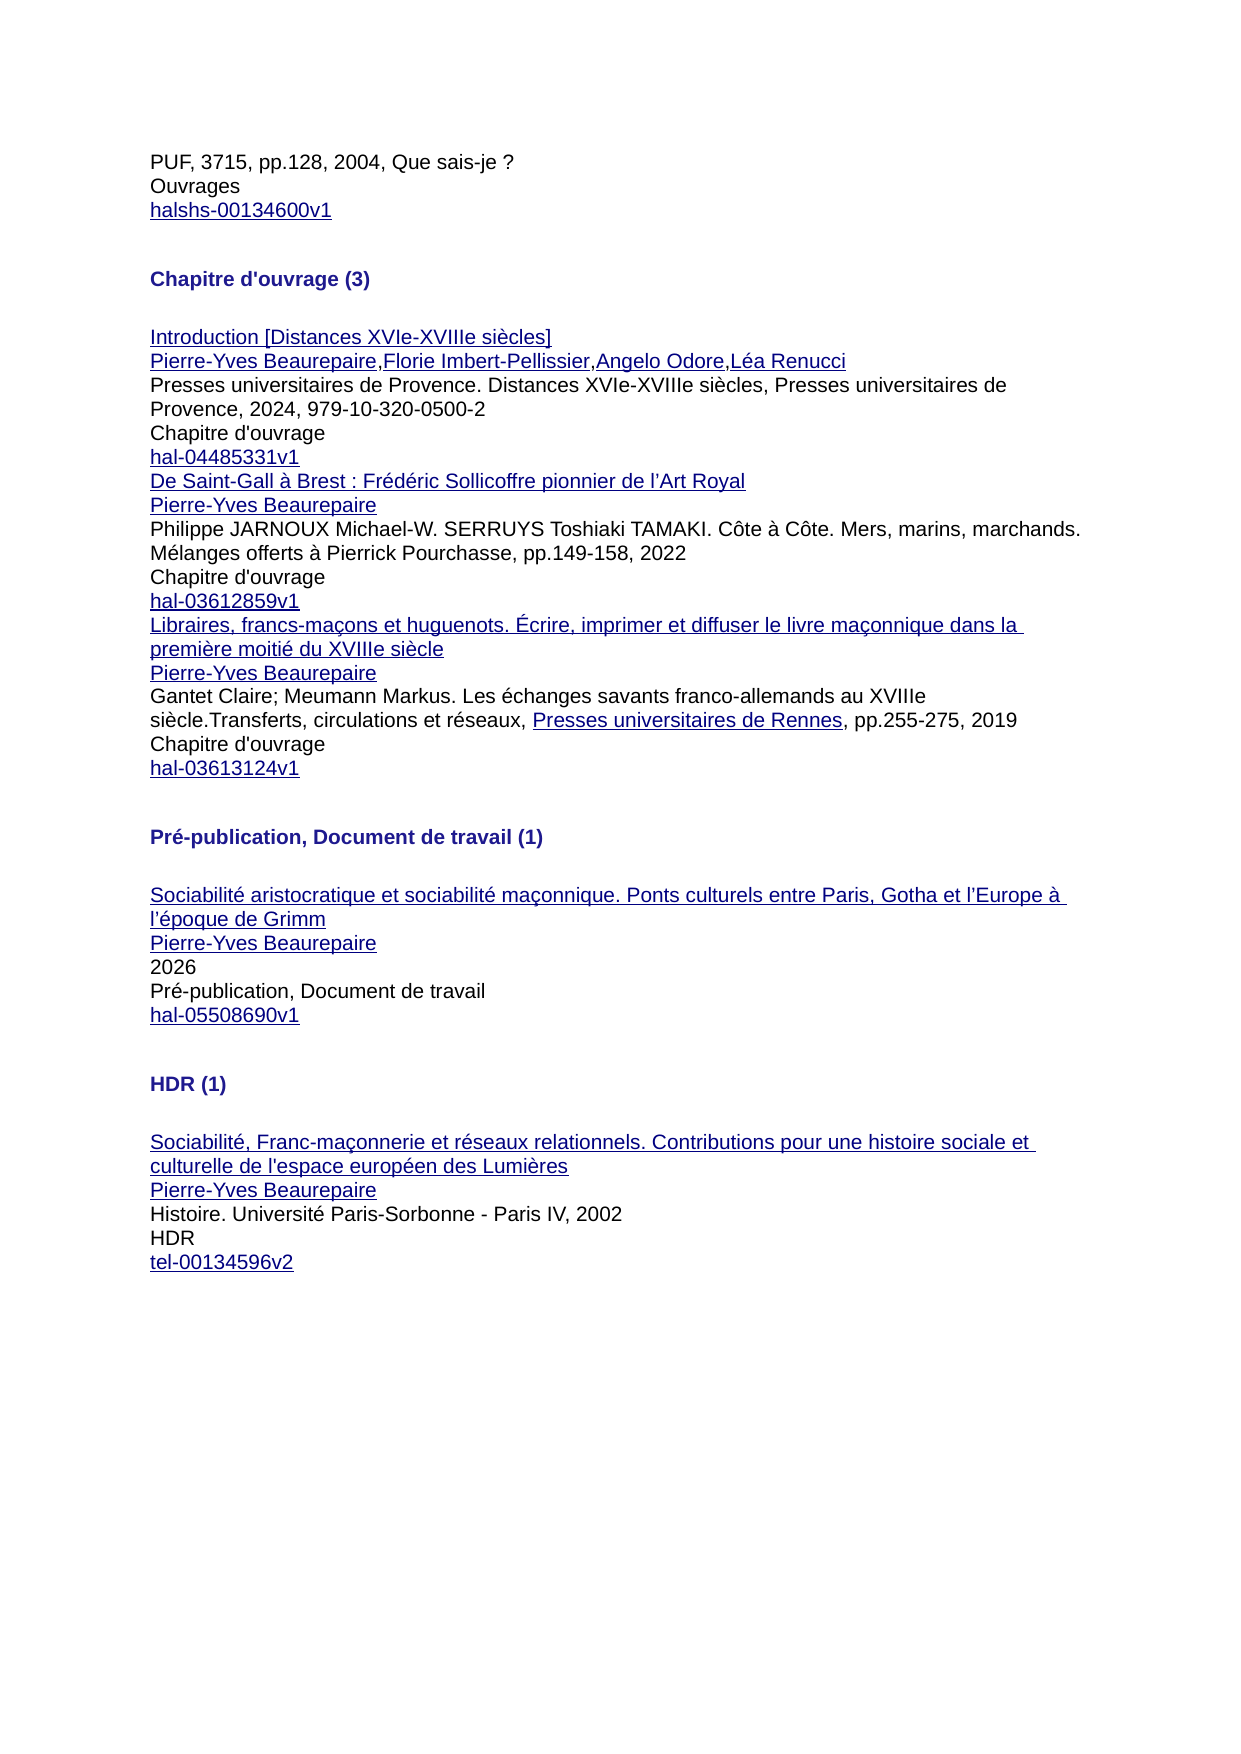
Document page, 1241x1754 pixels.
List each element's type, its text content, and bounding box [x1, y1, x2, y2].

table_header Sociabilité aristocratique et sociabilité maçonnique. Ponts culturels entre Paris, Gotha et l’Europe à l’époque de Grimm Pierre-Yves Beaurepaire 2026 Pré-publication, Document de travail hal-05508690v1 [150, 883, 1090, 1027]
table_header Sociabilité, Franc-maçonnerie et réseaux relationnels. Contributions pour une histoire sociale et culturelle de l'espace européen des Lumières Pierre-Yves Beaurepaire Histoire. Université Paris-Sorbonne - Paris IV, 2002 HDR tel-00134596v2 [150, 1130, 1090, 1274]
table_cell De Saint-Gall à Brest : Frédéric Sollicoffre pionnier de l’Art Royal Pierre-Yves Beaurepaire Philippe JARNOUX Michael-W. SERRUYS Toshiaki TAMAKI. Côte à Côte. Mers, marins, marchands. Mélanges offerts à Pierrick Pourchasse, pp.149-158, 2022 Chapitre d'ouvrage hal-03612859v1 [150, 469, 1090, 612]
subtitle HDR (1) [150, 1072, 1090, 1096]
table_cell Libraires, francs-maçons et huguenots. Écrire, imprimer et diffuser le livre maçonnique dans la première moitié du XVIIIe siècle Pierre-Yves Beaurepaire Gantet Claire; Meumann Markus. Les échanges savants franco-allemands au XVIIIe siècle.Transferts, circulations et réseaux, Presses universitaires de Rennes, pp.255-275, 2019 Chapitre d'ouvrage hal-03613124v1 [150, 613, 1090, 780]
subtitle Pré-publication, Document de travail (1) [150, 825, 1090, 849]
table_header Introduction [Distances XVIe-XVIIIe siècles] Pierre-Yves Beaurepaire,Florie Imbert-Pellissier,Angelo Odore,Léa Renucci Presses universitaires de Provence. Distances XVIe-XVIIIe siècles, Presses universitaires de Provence, 2024, 979-10-320-0500-2 Chapitre d'ouvrage hal-04485331v1 [150, 325, 1090, 469]
table_cell PUF, 3715, pp.128, 2004, Que sais-je ? Ouvrages halshs-00134600v1 [150, 150, 1090, 222]
subtitle Chapitre d'ouvrage (3) [150, 267, 1090, 291]
